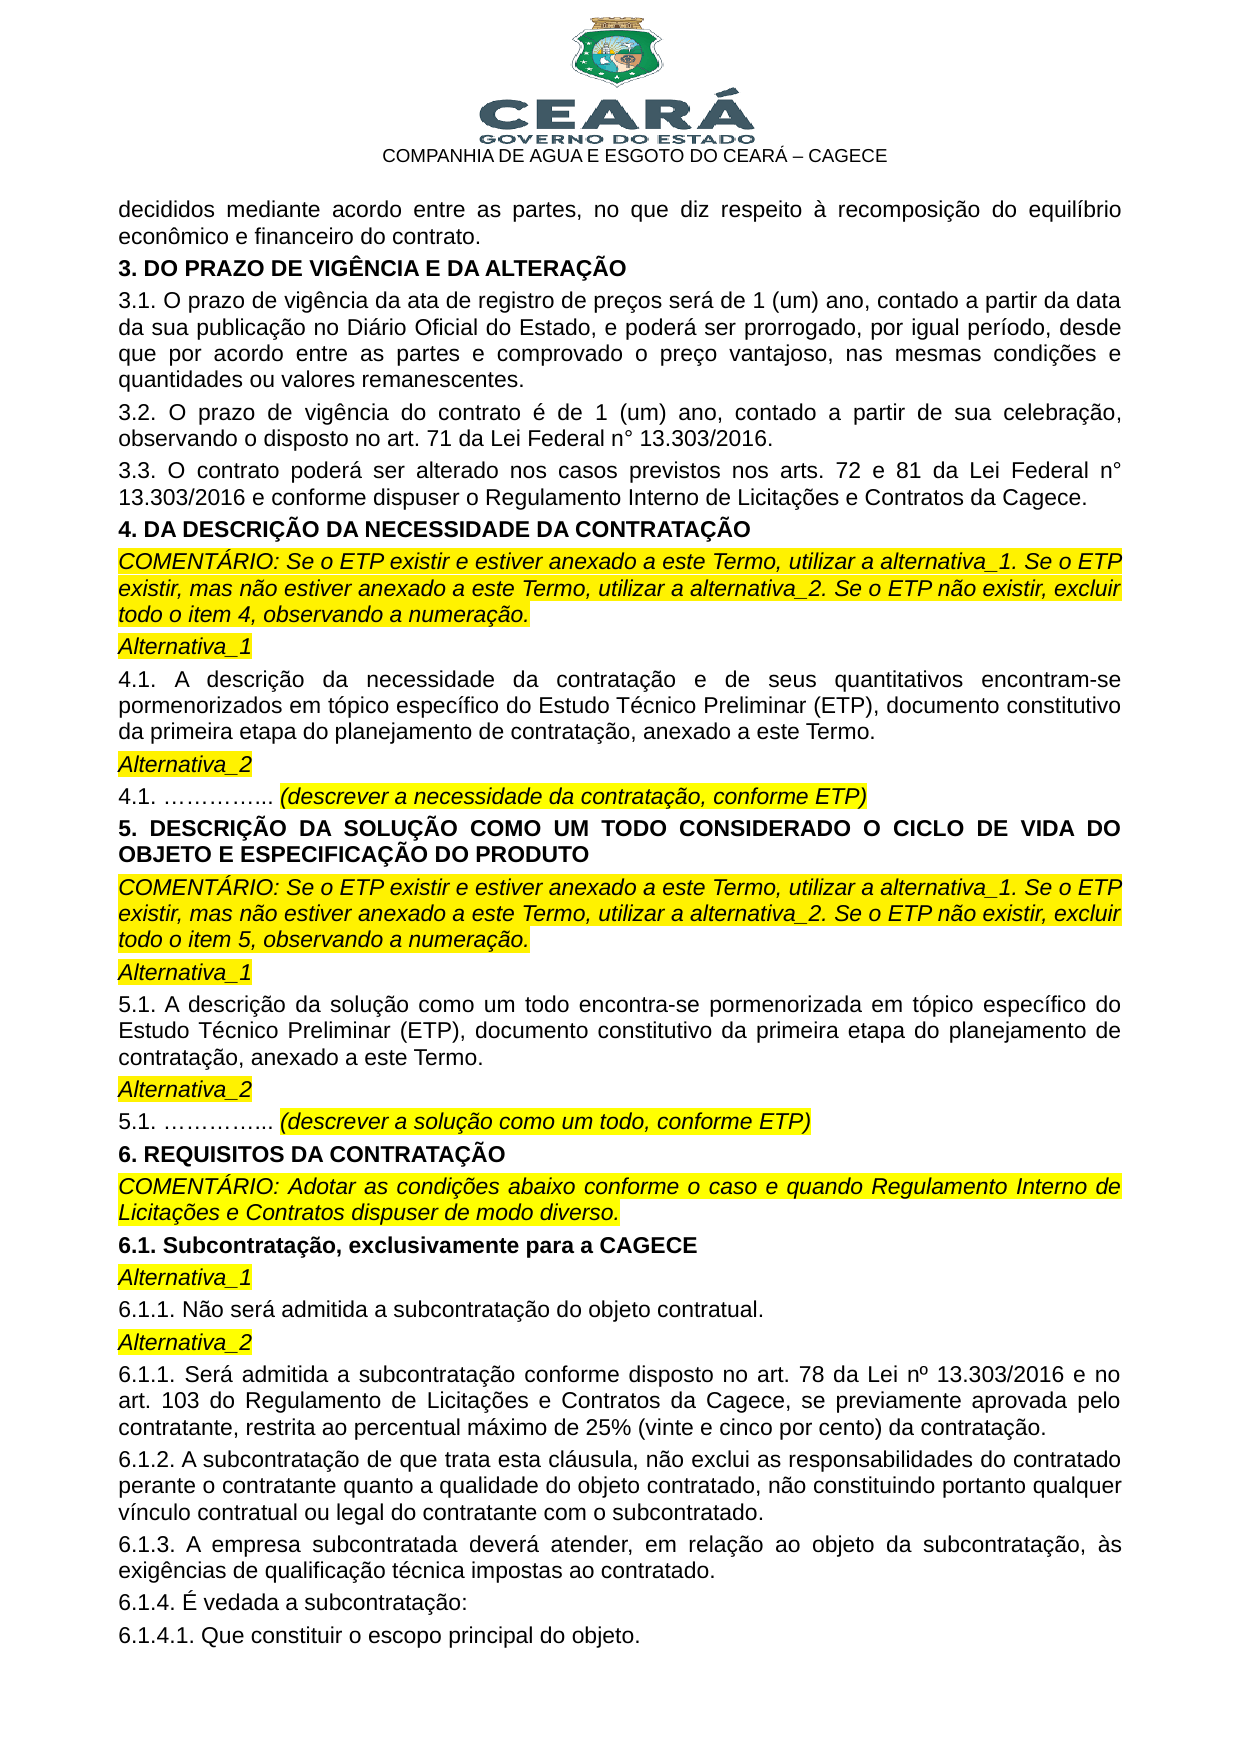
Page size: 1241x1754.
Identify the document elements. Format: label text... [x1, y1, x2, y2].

text Alternativa_2 [118, 751, 1122, 777]
text 6.1.4.1. Que constituir o escopo principal do objeto. [118, 1622, 1122, 1648]
text 6.1.2. A subcontratação de que trata esta cláusula, não exclui as responsabilidades do contratado perante o contratante quanto a qualidade do objeto contratado, não constituindo portanto qualquer vínculo contratual ou legal do contratante com o subcontratado. [118, 1446, 1122, 1525]
text 4.1. A descrição da necessidade da contratação e de seus quantitativos encontram-se pormenorizados em tópico específico do Estudo Técnico Preliminar (ETP), documento constitutivo da primeira etapa do planejamento de contratação, anexado a este Termo. [118, 666, 1122, 744]
text 5.1. A descrição da solução como um todo encontra-se pormenorizada em tópico específico do Estudo Técnico Preliminar (ETP), documento constitutivo da primeira etapa do planejamento de contratação, anexado a este Termo. [118, 991, 1122, 1070]
text decididos mediante acordo entre as partes, no que diz respeito à recomposição do equilíbrio econômico e financeiro do contrato. [118, 196, 1122, 249]
text 3.2. O prazo de vigência do contrato é de 1 (um) ano, contado a partir de sua celebração, observando o disposto no art. 71 da Lei Federal n° 13.303/2016. [118, 399, 1122, 451]
text 6.1. Subcontratação, exclusivamente para a CAGECE [118, 1232, 1122, 1258]
text 4. DA DESCRIÇÃO DA NECESSIDADE DA CONTRATAÇÃO [118, 516, 1122, 542]
text 6.1.3. A empresa subcontratada deverá atender, em relação ao objeto da subcontratação, às exigências de qualificação técnica impostas ao contratado. [118, 1531, 1122, 1583]
text 3. DO PRAZO DE VIGÊNCIA E DA ALTERAÇÃO [118, 255, 1122, 281]
text COMENTÁRIO: Se o ETP existir e estiver anexado a este Termo, utilizar a alternativa_1. Se o ETP existir, mas não estiver anexado a este Termo, utilizar a alternativa_2. Se o ETP não existir, excluir todo o item 5, observando a numeração. [118, 874, 1122, 953]
text 5.1. …………... (descrever a solução como um todo, conforme ETP) [118, 1108, 1122, 1135]
text Alternativa_1 [118, 633, 1122, 659]
text 6. REQUISITOS DA CONTRATAÇÃO [118, 1141, 1122, 1167]
text Alternativa_2 [118, 1328, 1122, 1355]
text COMENTÁRIO: Adotar as condições abaixo conforme o caso e quando Regulamento Interno de Licitações e Contratos dispuser de modo diverso. [118, 1173, 1122, 1226]
text COMENTÁRIO: Se o ETP existir e estiver anexado a este Termo, utilizar a alternativa_1. Se o ETP existir, mas não estiver anexado a este Termo, utilizar a alternativa_2. Se o ETP não existir, excluir todo o item 4, observando a numeração. [118, 548, 1122, 627]
text Alternativa_1 [118, 959, 1122, 985]
text 3.1. O prazo de vigência da ata de registro de preços será de 1 (um) ano, contado a partir da data da sua publicação no Diário Oficial do Estado, e poderá ser prorrogado, por igual período, desde que por acordo entre as partes e comprovado o preço vantajoso, nas mesmas condições e quantidades ou valores remanescentes. [118, 287, 1122, 393]
text 4.1. …………... (descrever a necessidade da contratação, conforme ETP) [118, 783, 1122, 809]
picture [453, 12, 782, 148]
text Alternativa_1 [118, 1264, 1122, 1290]
text 3.3. O contrato poderá ser alterado nos casos previstos nos arts. 72 e 81 da Lei Federal n° 13.303/2016 e conforme dispuser o Regulamento Interno de Licitações e Contratos da Cagece. [118, 457, 1122, 510]
text 5. DESCRIÇÃO DA SOLUÇÃO COMO UM TODO CONSIDERADO O CICLO DE VIDA DO OBJETO E ESPECIFICAÇÃO DO PRODUTO [118, 815, 1122, 868]
text 6.1.4. É vedada a subcontratação: [118, 1589, 1122, 1616]
text Alternativa_2 [118, 1076, 1122, 1102]
text 6.1.1. Será admitida a subcontratação conforme disposto no art. 78 da Lei nº 13.303/2016 e no art. 103 do Regulamento de Licitações e Contratos da Cagece, se previamente aprovada pelo contratante, restrita ao percentual máximo de 25% (vinte e cinco por cento) da contratação. [118, 1361, 1122, 1440]
text 6.1.1. Não será admitida a subcontratação do objeto contratual. [118, 1296, 1122, 1322]
